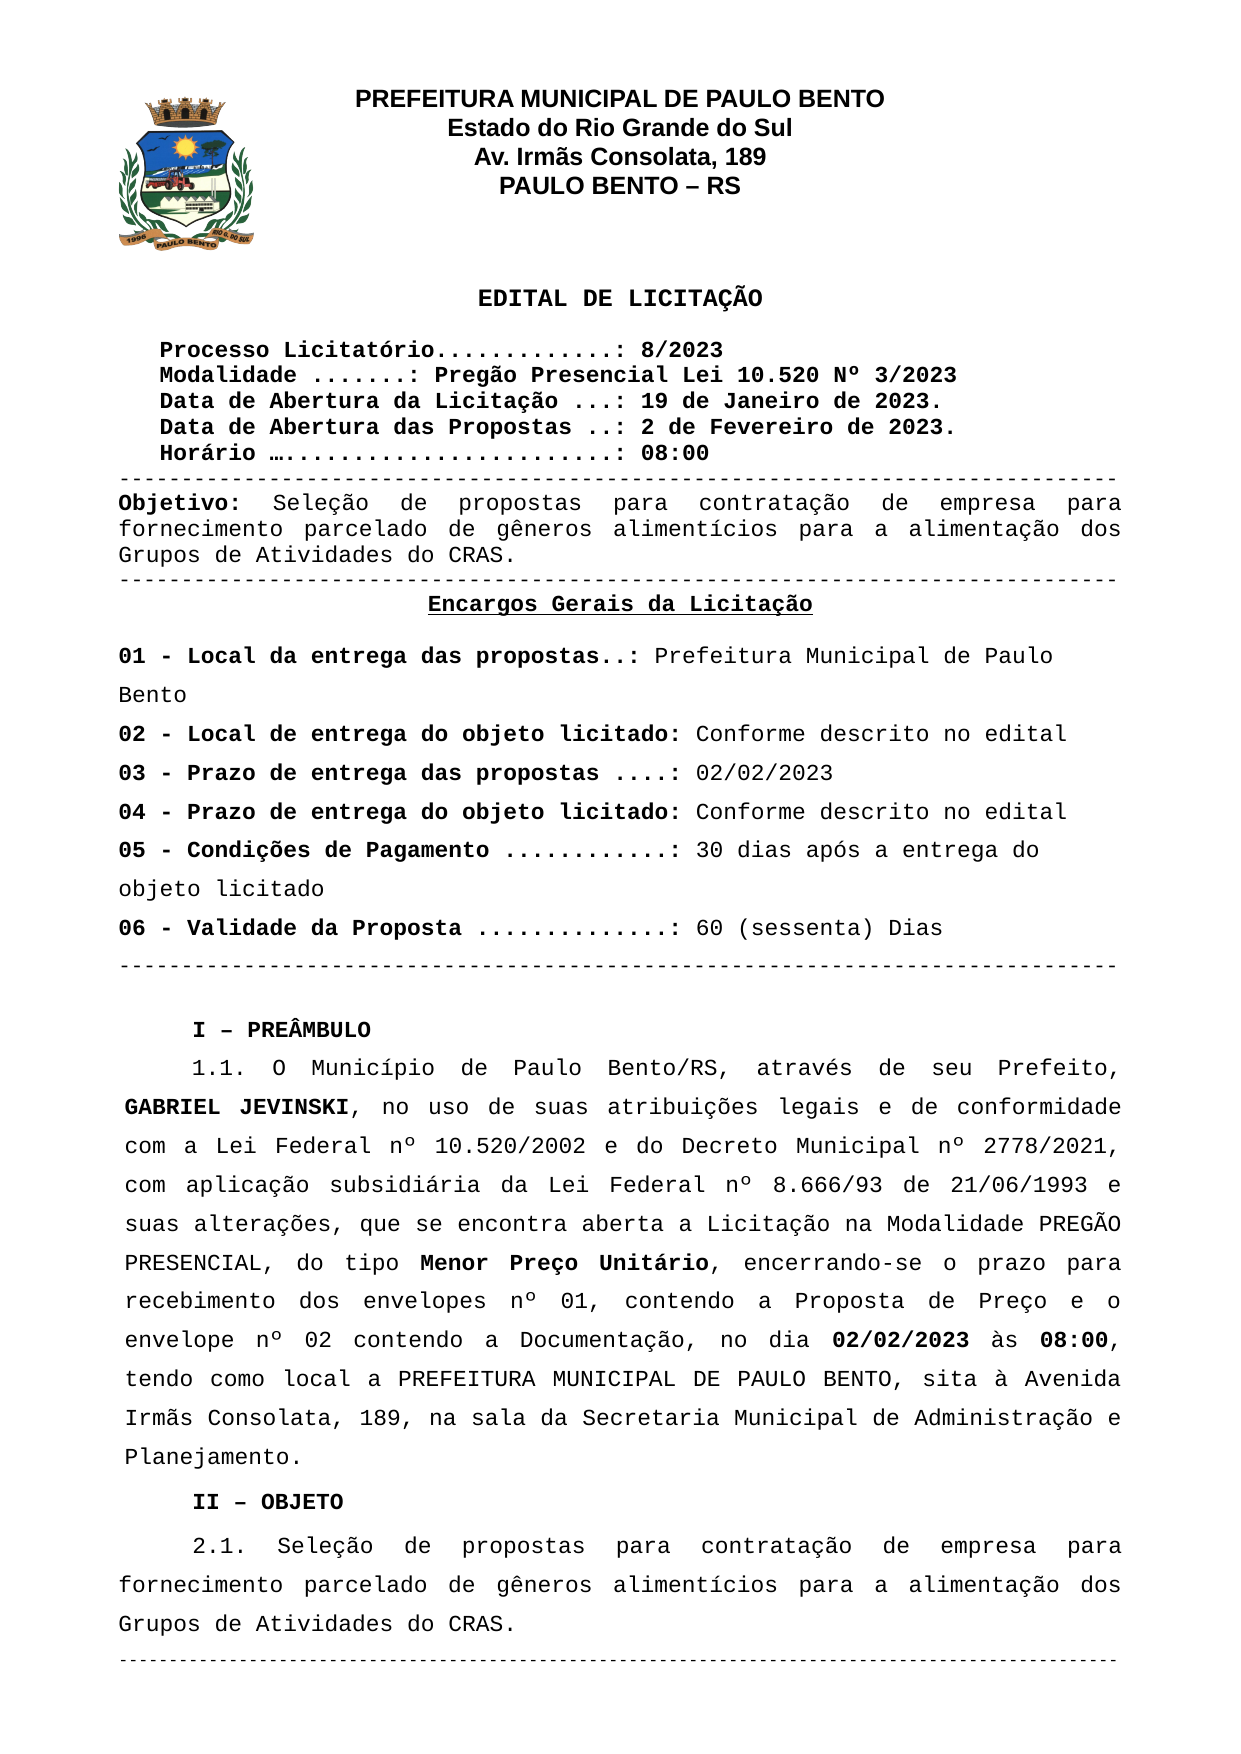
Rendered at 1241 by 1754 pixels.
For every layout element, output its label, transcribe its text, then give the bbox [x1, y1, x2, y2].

text II – OBJETO [118, 1490, 1122, 1516]
text Data de Abertura da Licitação ...: 19 de Janeiro de 2023. [118, 390, 1122, 416]
text -------------------------------------------------------------------------------- [118, 468, 1122, 491]
text 01 - Local da entrega das propostas..: Prefeitura Municipal de Paulo Bento [118, 644, 1122, 709]
text Objetivo: Seleção de propostas para contratação de empresa para fornecimento parcelado de gêneros alimentícios para a alimentação dos Grupos de Atividades do CRAS. [118, 491, 1122, 569]
text Horário …........................: 08:00 [118, 442, 1122, 468]
text 05 - Condições de Pagamento ............: 30 dias após a entrega do objeto licitado [118, 839, 1122, 904]
text Processo Licitatório.............: 8/2023 [118, 338, 1122, 364]
text EDITAL DE LICITAÇÃO [118, 286, 1122, 314]
text -------------------------------------------------------------------------------- [118, 955, 1122, 979]
text 02 - Local de entrega do objeto licitado: Conforme descrito no edital [118, 722, 1122, 748]
text I – PREÂMBULO [118, 1018, 1122, 1044]
text 03 - Prazo de entrega das propostas ....: 02/02/2023 [118, 761, 1122, 787]
text Data de Abertura das Propostas ..: 2 de Fevereiro de 2023. [118, 416, 1122, 442]
text -------------------------------------------------------------------------------- [118, 569, 1122, 593]
text 2.1. Seleção de propostas para contratação de empresa para fornecimento parcelado de gêneros alimentícios para a alimentação dos Grupos de Atividades do CRAS. [118, 1535, 1122, 1638]
text Modalidade .......: Pregão Presencial Lei 10.520 Nº 3/2023 [118, 364, 1122, 390]
text Encargos Gerais da Licitação [118, 593, 1122, 619]
text 1.1. O Município de Paulo Bento/RS, através de seu Prefeito, GABRIEL JEVINSKI, no uso de suas atribuições legais e de conformidade com a Lei Federal nº 10.520/2002 e do Decreto Municipal nº 2778/2021, com aplicação subsidiária da Lei Federal nº 8.666/93 de 21/06/1993 e suas alterações, que se encontra aberta a Licitação na Modalidade PREGÃO PRESENCIAL, do tipo Menor Preço Unitário, encerrando-se o prazo para recebimento dos envelopes nº 01, contendo a Proposta de Preço e o envelope nº 02 contendo a Documentação, no dia 02/02/2023 às 08:00, tendo como local a PREFEITURA MUNICIPAL DE PAULO BENTO, sita à Avenida Irmãs Consolata, 189, na sala da Secretaria Municipal de Administração e Planejamento. [124, 1057, 1122, 1471]
text 04 - Prazo de entrega do objeto licitado: Conforme descrito no edital [118, 800, 1122, 826]
text 06 - Validade da Proposta ..............: 60 (sessenta) Dias [118, 917, 1122, 942]
